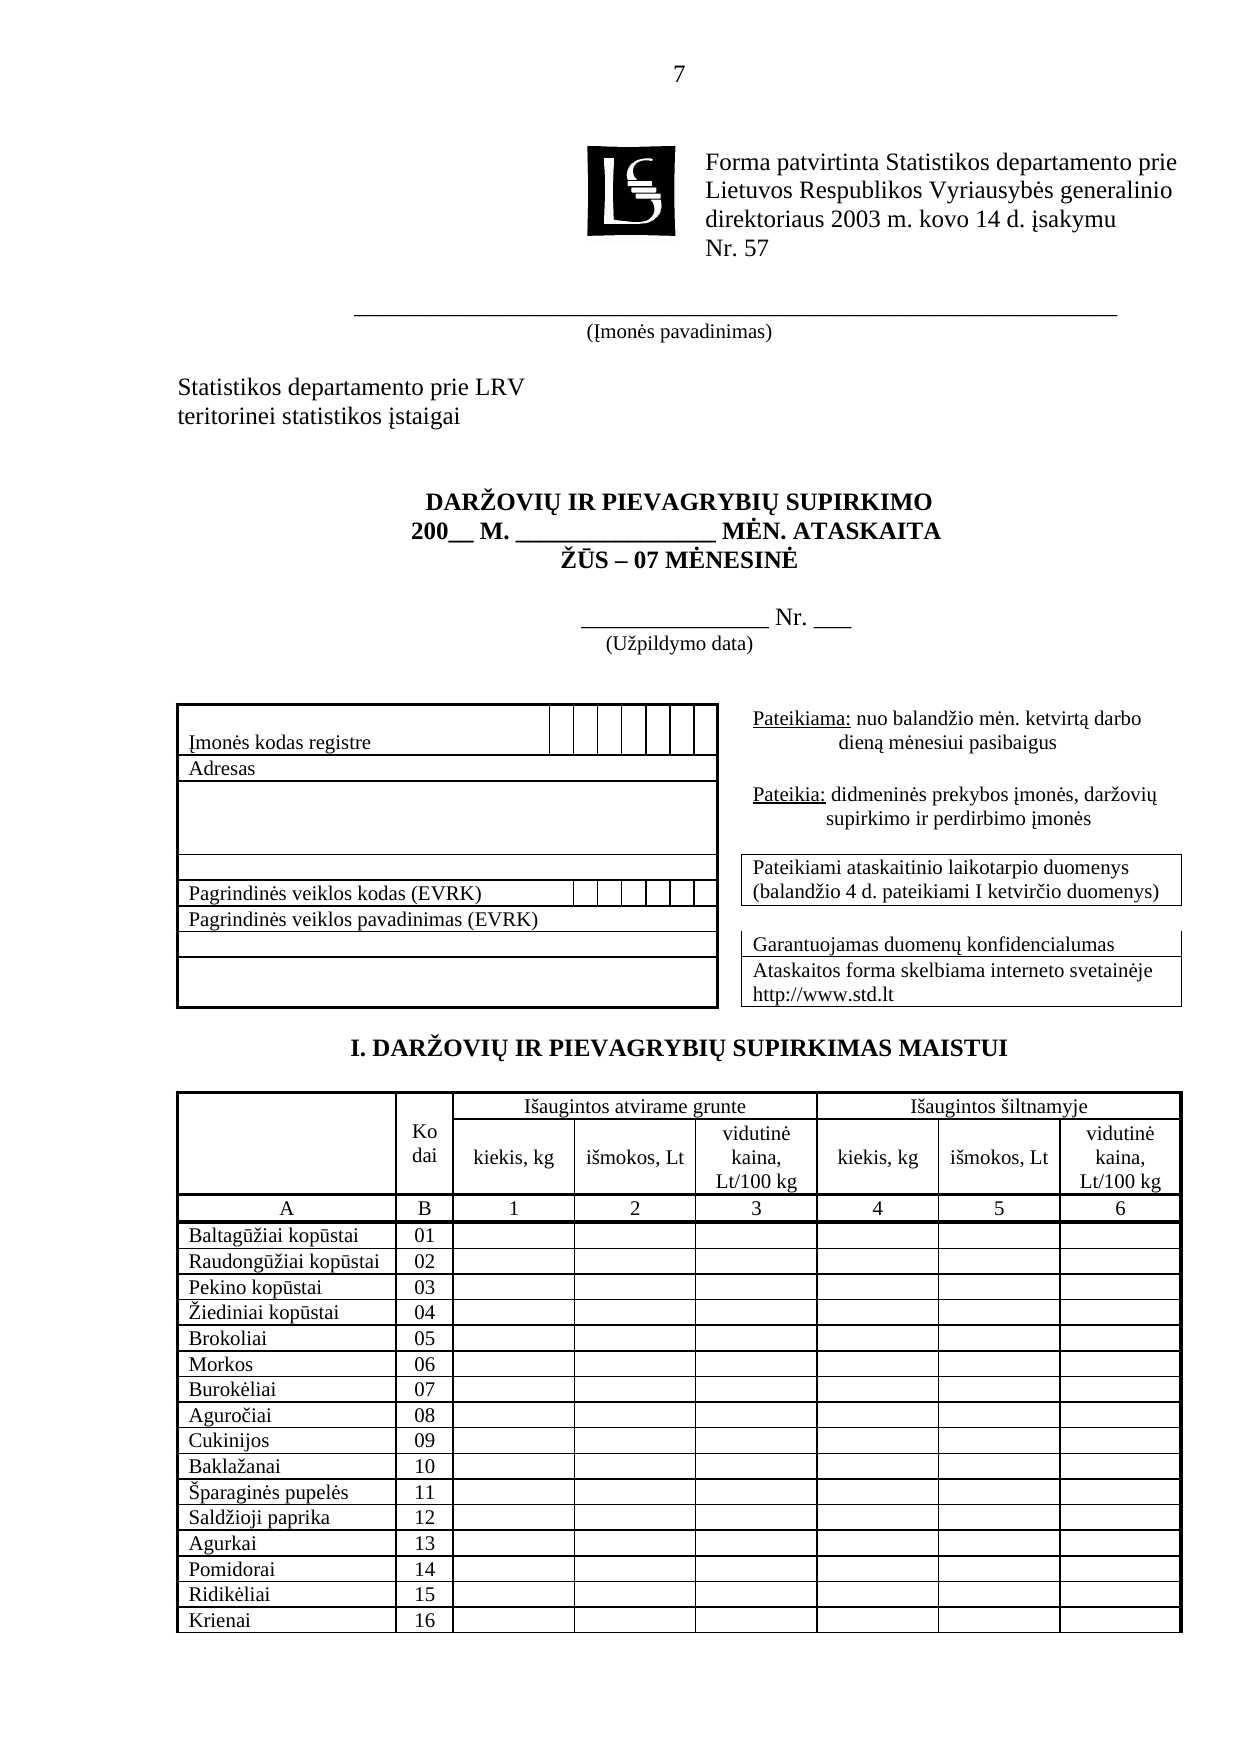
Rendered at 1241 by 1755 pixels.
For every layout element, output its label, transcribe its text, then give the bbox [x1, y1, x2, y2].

table_cell [1061, 1275, 1179, 1299]
table_header [179, 1094, 395, 1193]
table_header [719, 703, 742, 754]
table_cell [818, 1326, 938, 1350]
table_cell [696, 1582, 816, 1606]
table_cell [575, 1249, 695, 1273]
table_header [598, 706, 621, 754]
table_cell [1061, 1249, 1179, 1273]
table_cell [818, 1557, 938, 1581]
table_cell [939, 1403, 1059, 1427]
table_cell kiekis, kg [818, 1120, 938, 1193]
table_cell [575, 1480, 695, 1504]
table_cell Pagrindinės veiklos kodas (EVRK) [179, 881, 573, 905]
table_cell Cukinijos [179, 1428, 395, 1452]
table_cell Ataskaitos forma skelbiama interneto svetainėje http://www.std.lt [742, 957, 1181, 1006]
table_cell 04 [397, 1300, 452, 1324]
table_cell 5 [939, 1196, 1059, 1220]
table_cell Baklažanai [179, 1454, 395, 1478]
table_header Kodai [397, 1094, 452, 1193]
table_cell [818, 1480, 938, 1504]
table_header [574, 706, 597, 754]
table_cell [818, 1249, 938, 1273]
table_cell [696, 1377, 816, 1401]
table_cell Raudongūžiai kopūstai [179, 1249, 395, 1273]
table_cell [696, 1403, 816, 1427]
table_cell [454, 1377, 574, 1401]
table_cell [1061, 1454, 1179, 1478]
table_cell [454, 1300, 574, 1324]
table_cell [454, 1608, 574, 1632]
table_cell [454, 1224, 574, 1247]
table_cell [575, 1531, 695, 1555]
table_cell [939, 1480, 1059, 1504]
table_cell 01 [397, 1224, 452, 1247]
table_cell [719, 905, 742, 931]
table_cell [454, 1249, 574, 1273]
table_cell [1061, 1582, 1179, 1606]
table_cell Saldžioji paprika [179, 1505, 395, 1529]
table_cell [696, 1557, 816, 1581]
table_cell Garantuojamas duomenų konfidencialumas [742, 931, 1181, 956]
table_cell [818, 1582, 938, 1606]
table_cell Pateikia: didmeninės prekybos įmonės, daržovių supirkimo ir perdirbimo įmonės [742, 780, 1181, 854]
table_cell 15 [397, 1582, 452, 1606]
table_cell [454, 1582, 574, 1606]
table_cell [1061, 1224, 1179, 1247]
table_cell [939, 1352, 1059, 1376]
table_cell [179, 782, 716, 854]
table_cell [1061, 1608, 1179, 1632]
table_cell [454, 1428, 574, 1452]
table_cell [719, 780, 742, 854]
table_cell [1061, 1352, 1179, 1376]
table_cell [696, 1608, 816, 1632]
table_cell [696, 1428, 816, 1452]
table_cell 1 [454, 1196, 574, 1220]
table_cell [695, 881, 716, 905]
table_cell [818, 1505, 938, 1529]
table_cell 3 [696, 1196, 816, 1220]
table_cell [696, 1326, 816, 1350]
table_cell [818, 1352, 938, 1376]
table_cell [575, 1352, 695, 1376]
table_cell [696, 1505, 816, 1529]
table_cell Ridikėliai [179, 1582, 395, 1606]
table_cell 07 [397, 1377, 452, 1401]
table_cell 09 [397, 1428, 452, 1452]
table_cell Aguročiai [179, 1403, 395, 1427]
table_cell [1061, 1300, 1179, 1324]
table_cell vidutinė kaina, Lt/100 kg [1061, 1120, 1179, 1193]
table_cell [574, 881, 597, 905]
table_cell [575, 1300, 695, 1324]
table_cell Burokėliai [179, 1377, 395, 1401]
text _______________ Nr. ___ [177, 602, 1181, 631]
table_cell [696, 1531, 816, 1555]
table_cell [818, 1403, 938, 1427]
table_cell [575, 1377, 695, 1401]
table_cell Žiediniai kopūstai [179, 1300, 395, 1324]
table_cell 6 [1061, 1196, 1179, 1220]
table_cell Baltagūžiai kopūstai [179, 1224, 395, 1247]
table_cell [719, 879, 741, 905]
table_cell [742, 754, 1181, 780]
table_cell [575, 1326, 695, 1350]
table_cell [575, 1582, 695, 1606]
table_cell [939, 1377, 1059, 1401]
table_cell 2 [575, 1196, 695, 1220]
table_cell 12 [397, 1505, 452, 1529]
table_cell [1061, 1403, 1179, 1427]
table_cell [454, 1454, 574, 1478]
table_cell [696, 1275, 816, 1299]
table_cell [1061, 1326, 1179, 1350]
table_cell Pomidorai [179, 1557, 395, 1581]
table_cell [818, 1428, 938, 1452]
table_cell Šparaginės pupelės [179, 1480, 395, 1504]
table_cell [1061, 1557, 1179, 1581]
table_cell [454, 1531, 574, 1555]
table_cell [818, 1224, 938, 1247]
table_cell 06 [397, 1352, 452, 1376]
table_cell 11 [397, 1480, 452, 1504]
table_cell Krienai [179, 1608, 395, 1632]
table_header [550, 706, 573, 754]
table_cell [719, 754, 742, 780]
table_header Pateikiama: nuo balandžio mėn. ketvirtą darbo dieną mėnesiui pasibaigus [742, 703, 1181, 754]
table_cell [818, 1377, 938, 1401]
table_cell [696, 1249, 816, 1273]
table_cell [696, 1454, 816, 1478]
table_cell Pagrindinės veiklos pavadinimas (EVRK) [179, 907, 716, 931]
table_cell [696, 1480, 816, 1504]
table_cell [575, 1275, 695, 1299]
table_header Forma patvirtinta Statistikos departamento prie Lietuvos Respublikos Vyriausybės generalinio direktoriaus 2003 m. kovo 14 d. įsakymu Nr. 57 [690, 147, 1204, 262]
table_cell [818, 1608, 938, 1632]
table_cell [1061, 1531, 1179, 1555]
table_cell [622, 881, 645, 905]
table_cell [939, 1275, 1059, 1299]
table_cell [179, 932, 716, 956]
table_cell [818, 1531, 938, 1555]
table_header [647, 706, 669, 754]
table_cell [575, 1454, 695, 1478]
table_cell [818, 1275, 938, 1299]
table_cell [939, 1326, 1059, 1350]
text (Įmonės pavadinimas) [177, 319, 1181, 343]
table_cell [818, 1300, 938, 1324]
table_header Išaugintos šiltnamyje [818, 1094, 1179, 1118]
text teritorinei statistikos įstaigai [177, 401, 1181, 430]
table_cell [939, 1505, 1059, 1529]
table_header [622, 706, 645, 754]
table_cell [454, 1505, 574, 1529]
table_cell [696, 1224, 816, 1247]
table_cell [939, 1531, 1059, 1555]
text Statistikos departamento prie LRV [177, 372, 1181, 401]
table_header Įmonės kodas registre [179, 706, 549, 754]
table_cell 02 [397, 1249, 452, 1273]
table_cell [598, 881, 621, 905]
table_header [671, 706, 693, 754]
table_cell [1061, 1428, 1179, 1452]
table_cell [939, 1454, 1059, 1478]
table_cell [1061, 1505, 1179, 1529]
table_cell [742, 906, 1181, 931]
table_cell 16 [397, 1608, 452, 1632]
table_cell 05 [397, 1326, 452, 1350]
table_cell 4 [818, 1196, 938, 1220]
table_cell Morkos [179, 1352, 395, 1376]
table_cell Brokoliai [179, 1326, 395, 1350]
table_cell išmokos, Lt [575, 1120, 695, 1193]
table_cell [696, 1300, 816, 1324]
table_cell [719, 854, 741, 879]
table_cell [939, 1582, 1059, 1606]
table_cell [647, 881, 669, 905]
table_cell [671, 881, 693, 905]
table_cell [719, 956, 741, 1006]
table_cell A [179, 1196, 395, 1220]
table_cell Adresas [179, 756, 716, 780]
text I. Daržovių ir pievagrybių supirkimas maistui [177, 1033, 1181, 1062]
table_header [576, 147, 690, 262]
text daržovių ir pievagrybių SUPIRKIMO 200__ m. ________________ mėn. ataskaita žūs – 07 mėnesinė [177, 487, 1181, 573]
table_cell [575, 1428, 695, 1452]
table_cell B [397, 1196, 452, 1220]
table_cell [179, 855, 716, 879]
table_cell [575, 1505, 695, 1529]
table_cell [454, 1403, 574, 1427]
table_cell [575, 1403, 695, 1427]
table_cell [454, 1326, 574, 1350]
table_cell [719, 931, 741, 956]
table_cell Pekino kopūstai [179, 1275, 395, 1299]
table_cell 14 [397, 1557, 452, 1581]
table_cell [575, 1557, 695, 1581]
table_header [695, 706, 716, 754]
table_cell [939, 1557, 1059, 1581]
table_cell Pateikiami ataskaitinio laikotarpio duomenys (balandžio 4 d. pateikiami I ketvirčio duomenys) [742, 855, 1181, 905]
table_header Išaugintos atvirame grunte [454, 1094, 816, 1118]
table_cell [454, 1557, 574, 1581]
table_cell 13 [397, 1531, 452, 1555]
table_cell 08 [397, 1403, 452, 1427]
table_cell [454, 1352, 574, 1376]
table_cell 10 [397, 1454, 452, 1478]
table_cell vidutinė kaina, Lt/100 kg [696, 1120, 816, 1193]
table_cell [1061, 1377, 1179, 1401]
table_cell 03 [397, 1275, 452, 1299]
table_cell [939, 1608, 1059, 1632]
table_cell [575, 1608, 695, 1632]
table_cell [1061, 1480, 1179, 1504]
table_cell [818, 1454, 938, 1478]
table_cell [696, 1352, 816, 1376]
text (Užpildymo data) [177, 631, 1181, 655]
table_cell [939, 1428, 1059, 1452]
table_cell [575, 1224, 695, 1247]
table_cell [939, 1224, 1059, 1247]
table_cell [939, 1300, 1059, 1324]
table_cell [939, 1249, 1059, 1273]
table_cell Agurkai [179, 1531, 395, 1555]
table_cell išmokos, Lt [939, 1120, 1059, 1193]
table_cell kiekis, kg [454, 1120, 574, 1193]
table_cell [454, 1275, 574, 1299]
table_cell [454, 1480, 574, 1504]
table_cell [179, 958, 716, 1006]
